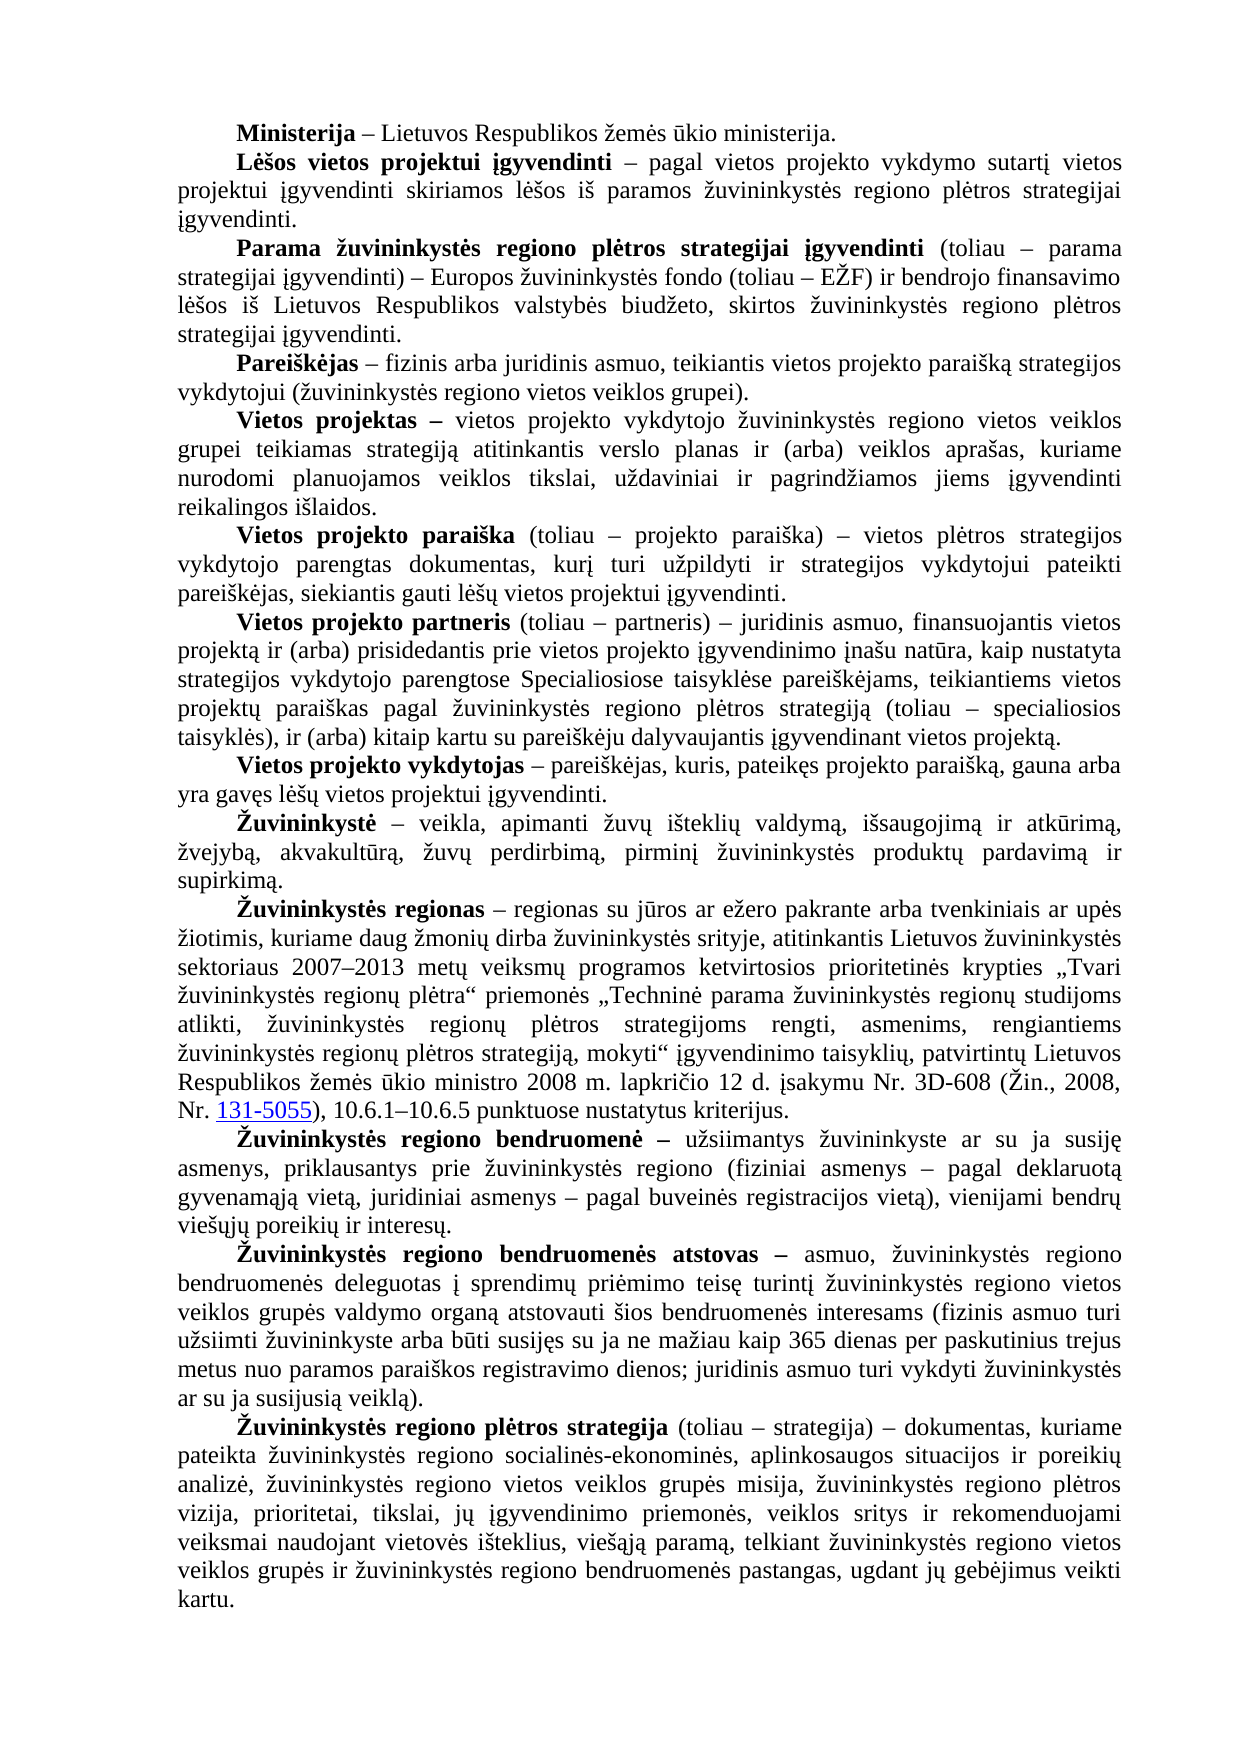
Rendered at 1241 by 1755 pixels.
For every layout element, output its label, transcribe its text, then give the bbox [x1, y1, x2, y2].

text Lėšos vietos projektui įgyvendinti – pagal vietos projekto vykdymo sutartį vietos projektui įgyvendinti skiriamos lėšos iš paramos žuvininkystės regiono plėtros strategijai įgyvendinti. [177, 147, 1122, 233]
text Žuvininkystės regiono bendruomenės atstovas – asmuo, žuvininkystės regiono bendruomenės deleguotas į sprendimų priėmimo teisę turintį žuvininkystės regiono vietos veiklos grupės valdymo organą atstovauti šios bendruomenės interesams (fizinis asmuo turi užsiimti žuvininkyste arba būti susijęs su ja ne mažiau kaip 365 dienas per paskutinius trejus metus nuo paramos paraiškos registravimo dienos; juridinis asmuo turi vykdyti žuvininkystės ar su ja susijusią veiklą). [177, 1239, 1122, 1412]
text Vietos projekto paraiška (toliau – projekto paraiška) – vietos plėtros strategijos vykdytojo parengtas dokumentas, kurį turi užpildyti ir strategijos vykdytojui pateikti pareiškėjas, siekiantis gauti lėšų vietos projektui įgyvendinti. [177, 521, 1122, 607]
text Žuvininkystės regionas – regionas su jūros ar ežero pakrante arba tvenkiniais ar upės žiotimis, kuriame daug žmonių dirba žuvininkystės srityje, atitinkantis Lietuvos žuvininkystės sektoriaus 2007–2013 metų veiksmų programos ketvirtosios prioritetinės krypties „Tvari žuvininkystės regionų plėtra“ priemonės „Techninė parama žuvininkystės regionų studijoms atlikti, žuvininkystės regionų plėtros strategijoms rengti, asmenims, rengiantiems žuvininkystės regionų plėtros strategiją, mokyti“ įgyvendinimo taisyklių, patvirtintų Lietuvos Respublikos žemės ūkio ministro 2008 m. lapkričio 12 d. įsakymu Nr. 3D-608 (Žin., 2008, Nr. 131-5055), 10.6.1–10.6.5 punktuose nustatytus kriterijus. [177, 894, 1122, 1124]
text Žuvininkystės regiono plėtros strategija (toliau – strategija) – dokumentas, kuriame pateikta žuvininkystės regiono socialinės-ekonominės, aplinkosaugos situacijos ir poreikių analizė, žuvininkystės regiono vietos veiklos grupės misija, žuvininkystės regiono plėtros vizija, prioritetai, tikslai, jų įgyvendinimo priemonės, veiklos sritys ir rekomenduojami veiksmai naudojant vietovės išteklius, viešąją paramą, telkiant žuvininkystės regiono vietos veiklos grupės ir žuvininkystės regiono bendruomenės pastangas, ugdant jų gebėjimus veikti kartu. [177, 1412, 1122, 1613]
text Vietos projekto partneris (toliau – partneris) – juridinis asmuo, finansuojantis vietos projektą ir (arba) prisidedantis prie vietos projekto įgyvendinimo įnašu natūra, kaip nustatyta strategijos vykdytojo parengtose Specialiosiose taisyklėse pareiškėjams, teikiantiems vietos projektų paraiškas pagal žuvininkystės regiono plėtros strategiją (toliau – specialiosios taisyklės), ir (arba) kitaip kartu su pareiškėju dalyvaujantis įgyvendinant vietos projektą. [177, 607, 1122, 751]
text Vietos projekto vykdytojas – pareiškėjas, kuris, pateikęs projekto paraišką, gauna arba yra gavęs lėšų vietos projektui įgyvendinti. [177, 751, 1122, 808]
text Pareiškėjas – fizinis arba juridinis asmuo, teikiantis vietos projekto paraišką strategijos vykdytojui (žuvininkystės regiono vietos veiklos grupei). [177, 348, 1122, 406]
text Ministerija – Lietuvos Respublikos žemės ūkio ministerija. [177, 118, 1122, 147]
text Parama žuvininkystės regiono plėtros strategijai įgyvendinti (toliau – parama strategijai įgyvendinti) – Europos žuvininkystės fondo (toliau – EŽF) ir bendrojo finansavimo lėšos iš Lietuvos Respublikos valstybės biudžeto, skirtos žuvininkystės regiono plėtros strategijai įgyvendinti. [177, 233, 1122, 348]
text Žuvininkystės regiono bendruomenė – užsiimantys žuvininkyste ar su ja susiję asmenys, priklausantys prie žuvininkystės regiono (fiziniai asmenys – pagal deklaruotą gyvenamąją vietą, juridiniai asmenys – pagal buveinės registracijos vietą), vienijami bendrų viešųjų poreikių ir interesų. [177, 1124, 1122, 1239]
text Vietos projektas – vietos projekto vykdytojo žuvininkystės regiono vietos veiklos grupei teikiamas strategiją atitinkantis verslo planas ir (arba) veiklos aprašas, kuriame nurodomi planuojamos veiklos tikslai, uždaviniai ir pagrindžiamos jiems įgyvendinti reikalingos išlaidos. [177, 406, 1122, 521]
text Žuvininkystė – veikla, apimanti žuvų išteklių valdymą, išsaugojimą ir atkūrimą, žvejybą, akvakultūrą, žuvų perdirbimą, pirminį žuvininkystės produktų pardavimą ir supirkimą. [177, 808, 1122, 894]
